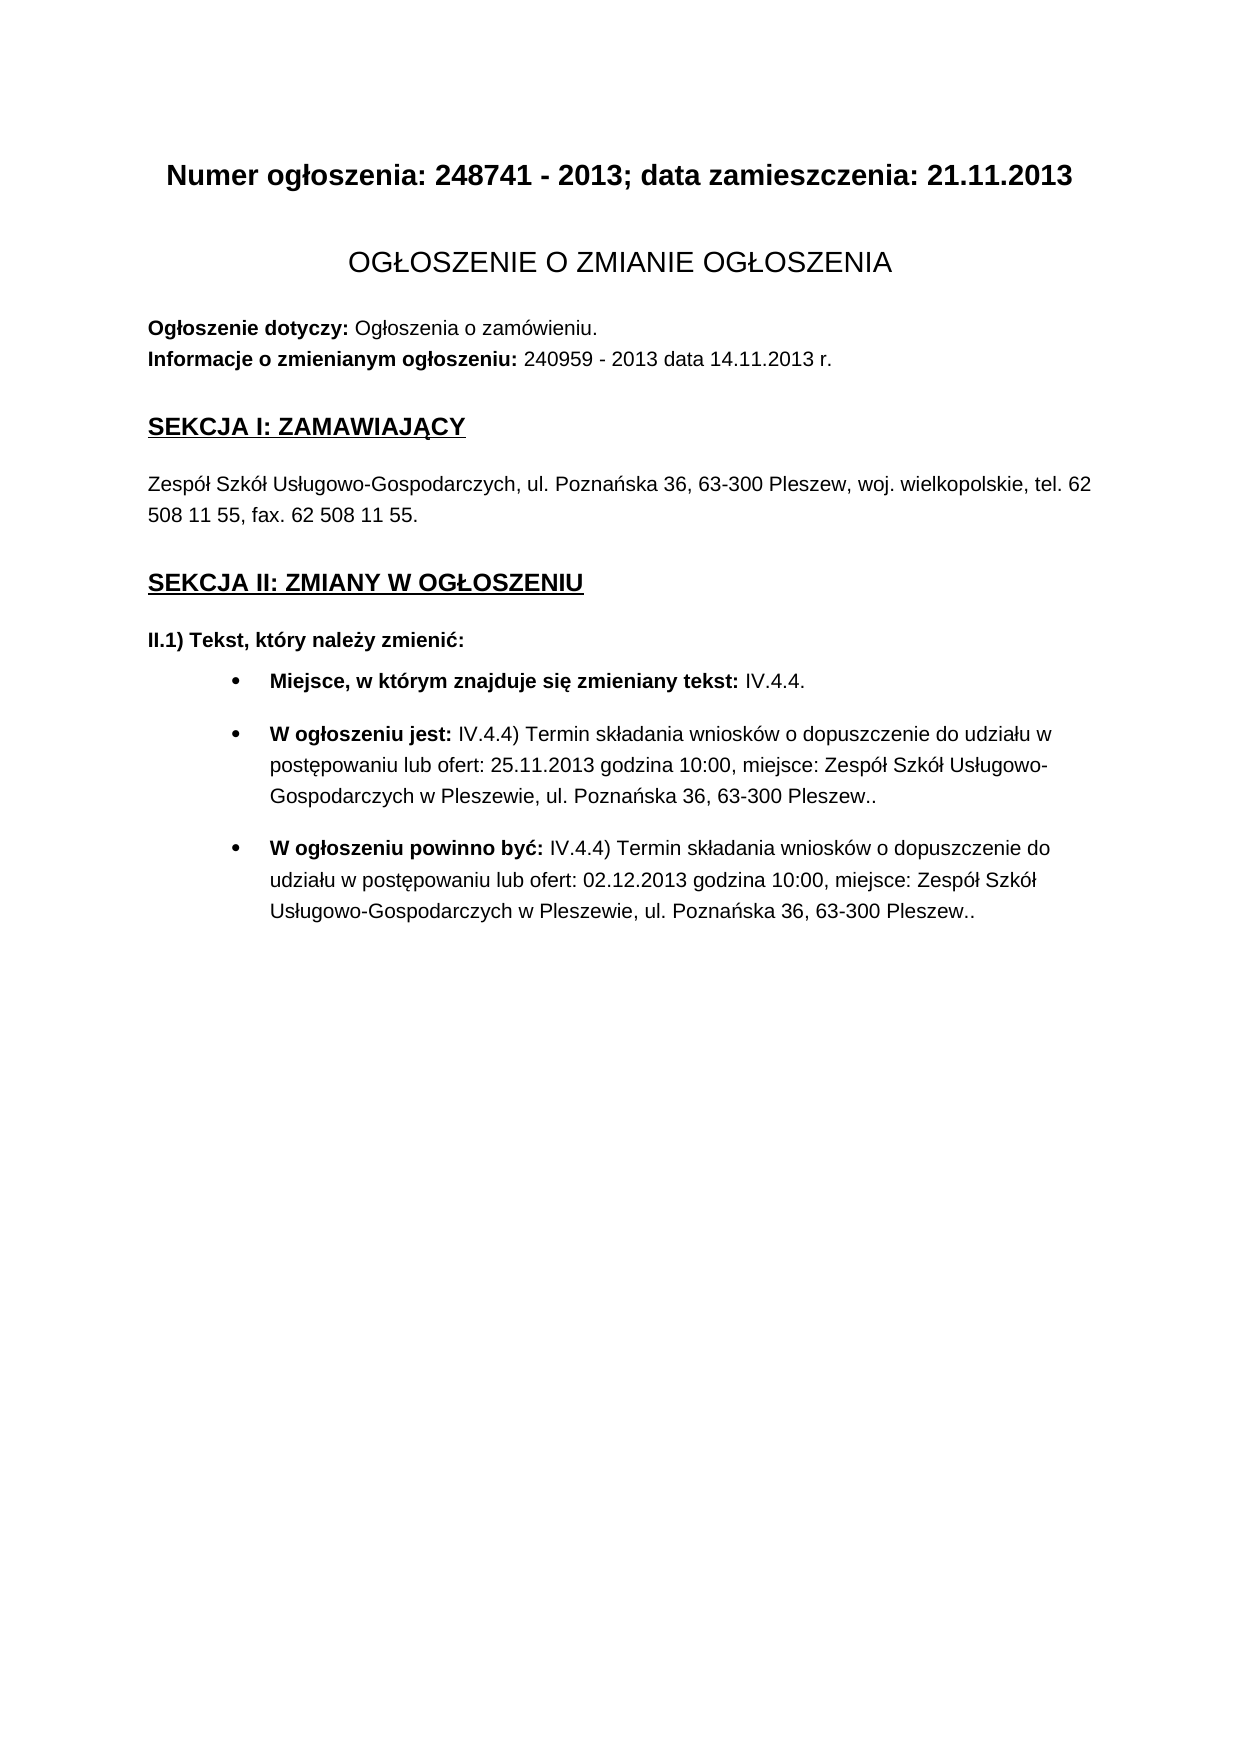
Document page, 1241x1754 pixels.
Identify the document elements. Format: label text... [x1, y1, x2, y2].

list W ogłoszeniu jest: IV.4.4) Termin składania wniosków o dopuszczenie do udziału w postępowaniu lub ofert: 25.11.2013 godzina 10:00, miejsce: Zespół Szkół Usługowo-Gospodarczych w Pleszewie, ul. Poznańska 36, 63-300 Pleszew.. [232, 714, 1093, 808]
list Miejsce, w którym znajduje się zmieniany tekst: IV.4.4. [232, 662, 1093, 693]
text Informacje o zmienianym ogłoszeniu: 240959 - 2013 data 14.11.2013 r. [148, 339, 1093, 371]
text Numer ogłoszenia: 248741 - 2013; data zamieszczenia: 21.11.2013 OGŁOSZENIE O ZMIANIE OGŁOSZENIA [148, 148, 1093, 279]
title SEKCJA I: ZAMAWIAJĄCY [148, 409, 1093, 441]
text Zespół Szkół Usługowo-Gospodarczych, ul. Poznańska 36, 63-300 Pleszew, woj. wielkopolskie, tel. 62 508 11 55, fax. 62 508 11 55. [148, 464, 1093, 527]
title SEKCJA II: ZMIANY W OGŁOSZENIU [148, 566, 1093, 597]
text Ogłoszenie dotyczy: Ogłoszenia o zamówieniu. [148, 308, 1093, 339]
text II.1) Tekst, który należy zmienić: [148, 621, 1093, 652]
list W ogłoszeniu powinno być: IV.4.4) Termin składania wniosków o dopuszczenie do udziału w postępowaniu lub ofert: 02.12.2013 godzina 10:00, miejsce: Zespół Szkół Usługowo-Gospodarczych w Pleszewie, ul. Poznańska 36, 63-300 Pleszew.. [232, 829, 1093, 923]
